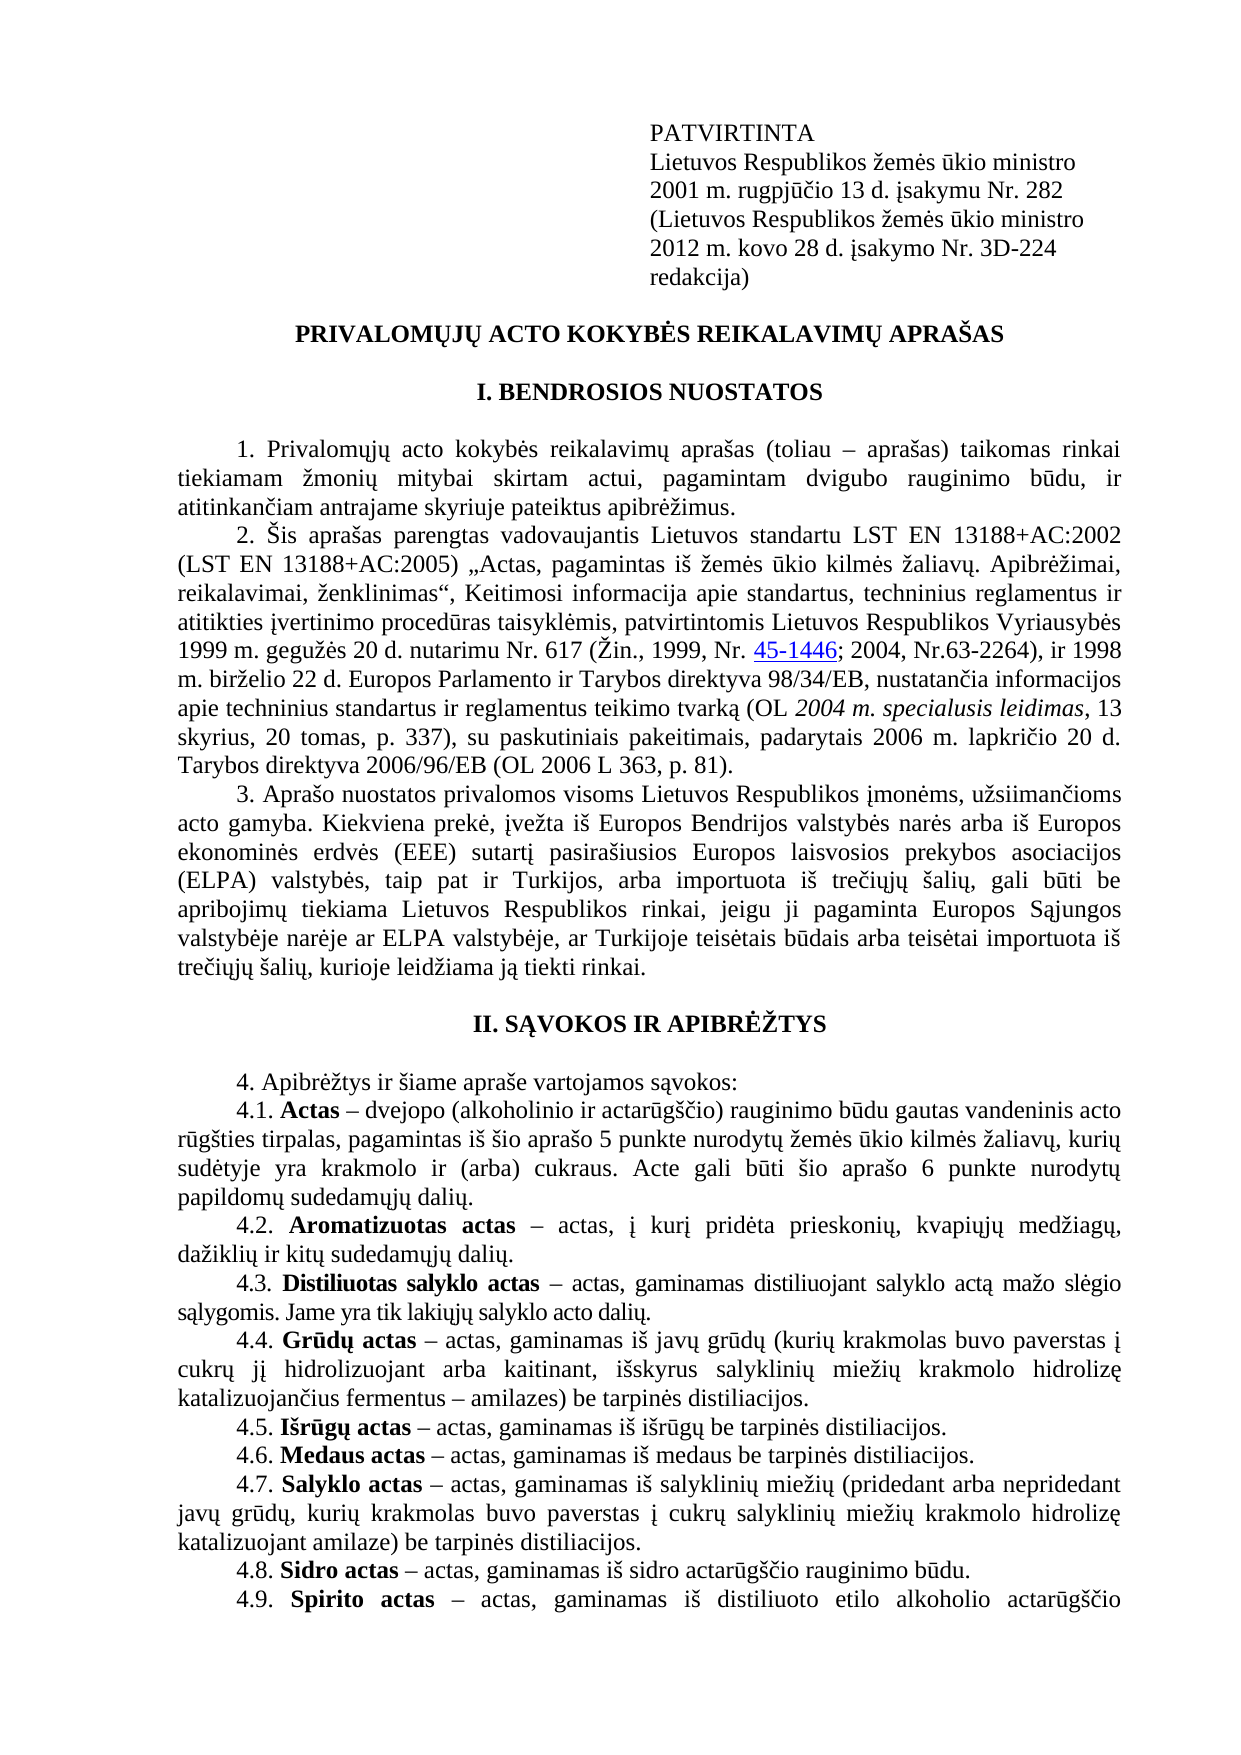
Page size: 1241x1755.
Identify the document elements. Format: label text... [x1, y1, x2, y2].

text 2. Šis aprašas parengtas vadovaujantis Lietuvos standartu LST EN 13188+AC:2002 (LST EN 13188+AC:2005) „Actas, pagamintas iš žemės ūkio kilmės žaliavų. Apibrėžimai, reikalavimai, ženklinimas“, Keitimosi informacija apie standartus, techninius reglamentus ir atitikties įvertinimo procedūras taisyklėmis, patvirtintomis Lietuvos Respublikos Vyriausybės 1999 m. gegužės 20 d. nutarimu Nr. 617 (Žin., 1999, Nr. 45-1446; 2004, Nr.63-2264), ir 1998 m. birželio 22 d. Europos Parlamento ir Tarybos direktyva 98/34/EB, nustatančia informacijos apie techninius standartus ir reglamentus teikimo tvarką (OL 2004 m. specialusis leidimas, 13 skyrius, 20 tomas, p. 337), su paskutiniais pakeitimais, padarytais 2006 m. lapkričio 20 d. Tarybos direktyva 2006/96/EB (OL 2006 L 363, p. 81). [177, 521, 1122, 779]
text 4.6. Medaus actas – actas, gaminamas iš medaus be tarpinės distiliacijos. [177, 1441, 1122, 1469]
text Lietuvos Respublikos žemės ūkio ministro [649, 147, 1122, 176]
text 4. Apibrėžtys ir šiame apraše vartojamos sąvokos: [177, 1067, 1122, 1096]
text 1. Privalomųjų acto kokybės reikalavimų aprašas (toliau – aprašas) taikomas rinkai tiekiamam žmonių mitybai skirtam actui, pagamintam dvigubo rauginimo būdu, ir atitinkančiam antrajame skyriuje pateiktus apibrėžimus. [177, 434, 1122, 521]
text PRIVALOMųjų ACTO KOKYBĖS REIKALAVIMų aprašas [177, 319, 1122, 348]
text 4.1. Actas – dvejopo (alkoholinio ir actarūgščio) rauginimo būdu gautas vandeninis acto rūgšties tirpalas, pagamintas iš šio aprašo 5 punkte nurodytų žemės ūkio kilmės žaliavų, kurių sudėtyje yra krakmolo ir (arba) cukraus. Acte gali būti šio aprašo 6 punkte nurodytų papildomų sudedamųjų dalių. [177, 1096, 1122, 1211]
text (Lietuvos Respublikos žemės ūkio ministro [649, 204, 1122, 233]
text 4.2. Aromatizuotas actas – actas, į kurį pridėta prieskonių, kvapiųjų medžiagų, dažiklių ir kitų sudedamųjų dalių. [177, 1211, 1122, 1268]
text 3. Aprašo nuostatos privalomos visoms Lietuvos Respublikos įmonėms, užsiimančioms acto gamyba. Kiekviena prekė, įvežta iš Europos Bendrijos valstybės narės arba iš Europos ekonominės erdvės (EEE) sutartį pasirašiusios Europos laisvosios prekybos asociacijos (ELPA) valstybės, taip pat ir Turkijos, arba importuota iš trečiųjų šalių, gali būti be apribojimų tiekiama Lietuvos Respublikos rinkai, jeigu ji pagaminta Europos Sąjungos valstybėje narėje ar ELPA valstybėje, ar Turkijoje teisėtais būdais arba teisėtai importuota iš trečiųjų šalių, kurioje leidžiama ją tiekti rinkai. [177, 779, 1122, 981]
text 4.9. Spirito actas – actas, gaminamas iš distiliuoto etilo alkoholio actarūgščio [177, 1584, 1122, 1613]
text 4.5. Išrūgų actas – actas, gaminamas iš išrūgų be tarpinės distiliacijos. [177, 1412, 1122, 1441]
text 4.4. Grūdų actas – actas, gaminamas iš javų grūdų (kurių krakmolas buvo paverstas į cukrų jį hidrolizuojant arba kaitinant, išskyrus salyklinių miežių krakmolo hidrolizę katalizuojančius fermentus – amilazes) be tarpinės distiliacijos. [177, 1326, 1122, 1412]
text 2001 m. rugpjūčio 13 d. įsakymu Nr. 282 [649, 176, 1122, 204]
text 4.8. Sidro actas – actas, gaminamas iš sidro actarūgščio rauginimo būdu. [177, 1556, 1122, 1584]
text I. BENDROSIOS NUOSTATOS [177, 377, 1122, 406]
text PATVIRTINTA [649, 118, 1122, 147]
text 4.7. Salyklo actas – actas, gaminamas iš salyklinių miežių (pridedant arba nepridedant javų grūdų, kurių krakmolas buvo paverstas į cukrų salyklinių miežių krakmolo hidrolizę katalizuojant amilaze) be tarpinės distiliacijos. [177, 1469, 1122, 1556]
text 2012 m. kovo 28 d. įsakymo Nr. 3D-224 redakcija) [649, 233, 1122, 291]
text 4.3. Distiliuotas salyklo actas – actas, gaminamas distiliuojant salyklo actą mažo slėgio sąlygomis. Jame yra tik lakiųjų salyklo acto dalių. [177, 1268, 1122, 1326]
text II. SĄVOKOS IR APIBRĖŽTYS [177, 1009, 1122, 1038]
